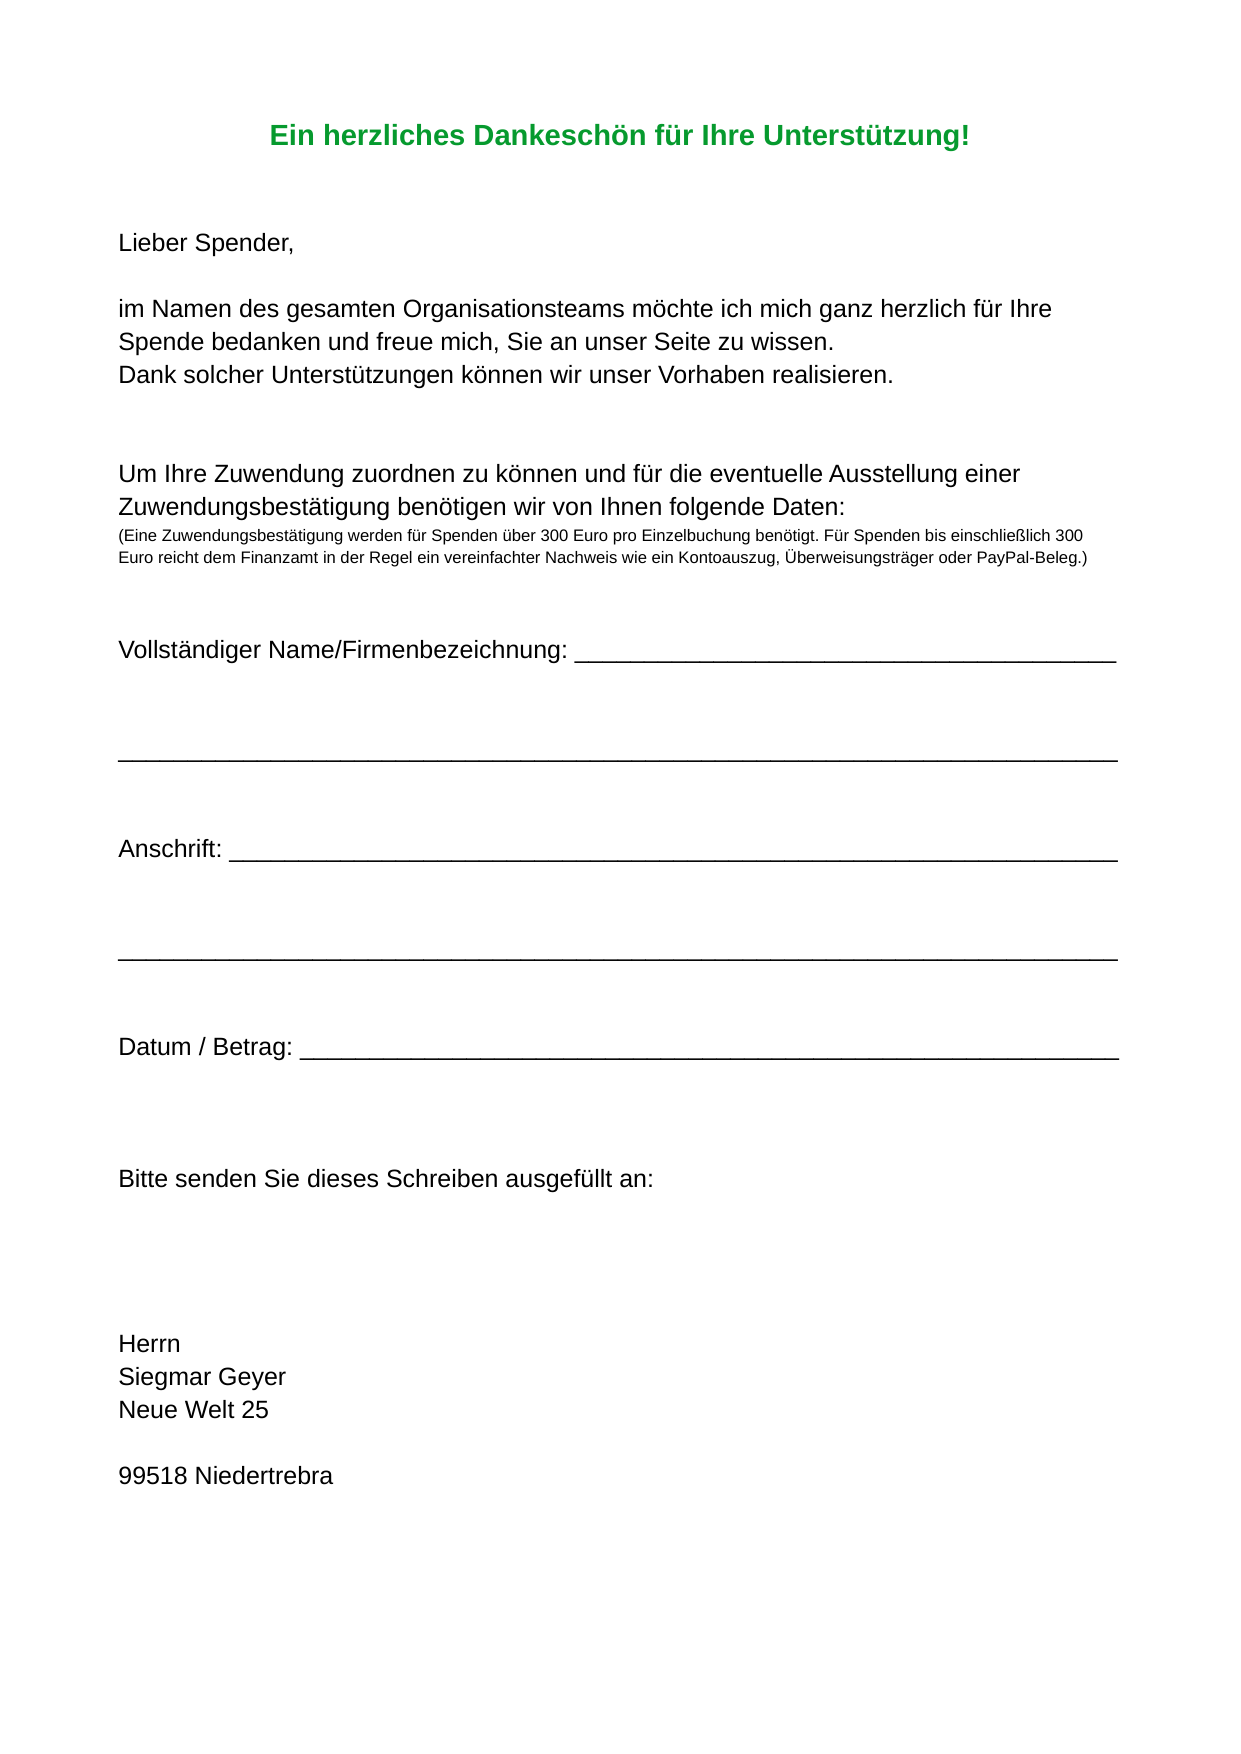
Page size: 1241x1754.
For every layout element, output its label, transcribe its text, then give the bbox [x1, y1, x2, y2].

text ________________________________________________________________________ [118, 933, 1122, 961]
text 99518 Niedertrebra [118, 1461, 1122, 1490]
text Herrn [118, 1329, 1122, 1358]
text im Namen des gesamten Organisationsteams möchte ich mich ganz herzlich für Ihre Spende bedanken und freue mich, Sie an unser Seite zu wissen. [118, 294, 1122, 356]
text ________________________________________________________________________ [118, 734, 1122, 763]
text (Eine Zuwendungsbestätigung werden für Spenden über 300 Euro pro Einzelbuchung benötigt. Für Spenden bis einschließlich 300 Euro reicht dem Finanzamt in der Regel ein vereinfachter Nachweis wie ein Kontoauszug, Überweisungsträger oder PayPal-Beleg.) [118, 525, 1122, 567]
text Anschrift: ________________________________________________________________ [118, 833, 1122, 862]
text Lieber Spender, [118, 228, 1122, 257]
text Neue Welt 25 [118, 1395, 1122, 1424]
text Datum / Betrag: ___________________________________________________________ [118, 1032, 1122, 1060]
text Um Ihre Zuwendung zuordnen zu können und für die eventuelle Ausstellung einer Zuwendungsbestätigung benötigen wir von Ihnen folgende Daten: [118, 459, 1122, 521]
text Vollständiger Name/Firmenbezeichnung: _______________________________________ [118, 635, 1122, 664]
text Dank solcher Unterstützungen können wir unser Vorhaben realisieren. [118, 360, 1122, 389]
text Bitte senden Sie dieses Schreiben ausgefüllt an: [118, 1164, 1122, 1192]
text Siegmar Geyer [118, 1362, 1122, 1391]
text Ein herzliches Dankeschön für Ihre Unterstützung! [118, 118, 1122, 152]
